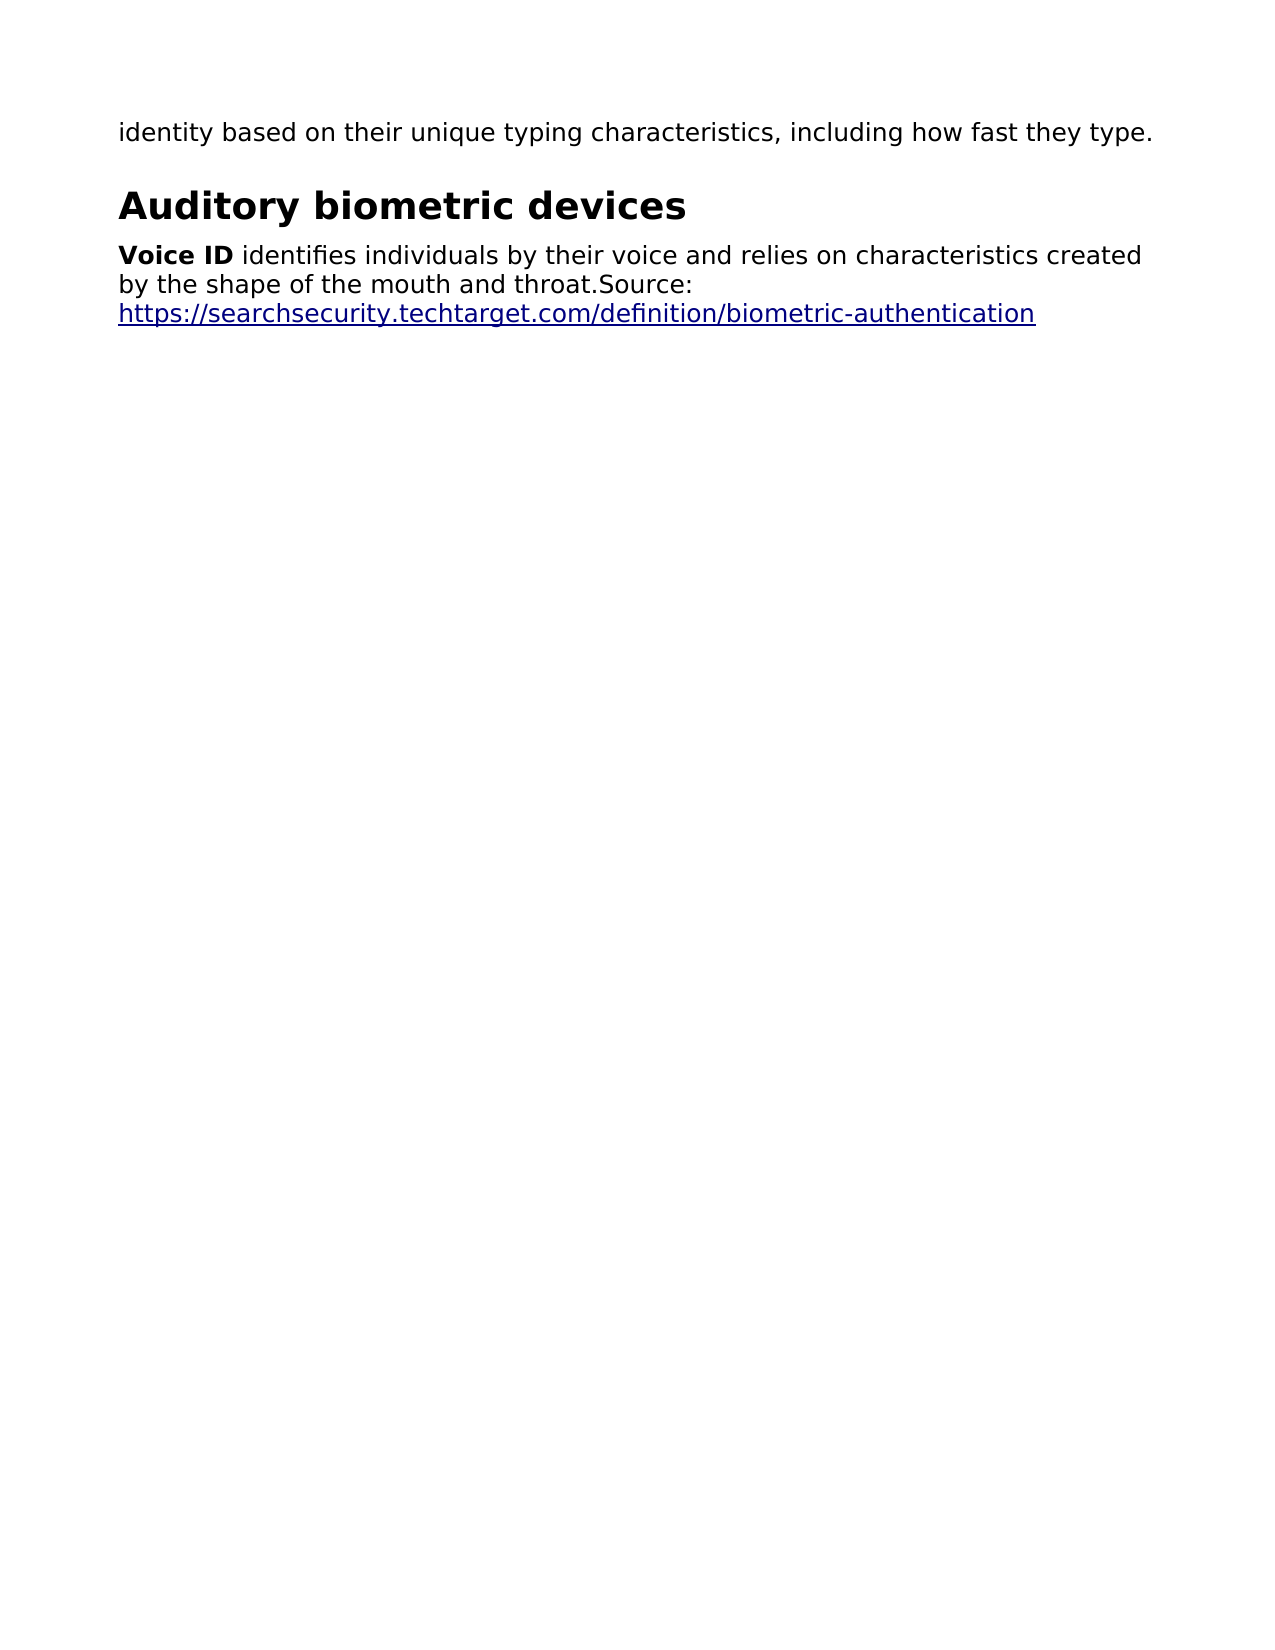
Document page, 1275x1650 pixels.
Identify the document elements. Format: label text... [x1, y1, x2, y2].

text Voice ID identifies individuals by their voice and relies on characteristics created by the shape of the mouth and throat.Source: https://searchsecurity.techtarget.com/definition/biometric-authentication [118, 241, 1157, 328]
subtitle Auditory biometric devices [118, 185, 1157, 228]
text identity based on their unique typing characteristics, including how fast they type. [118, 118, 1157, 147]
